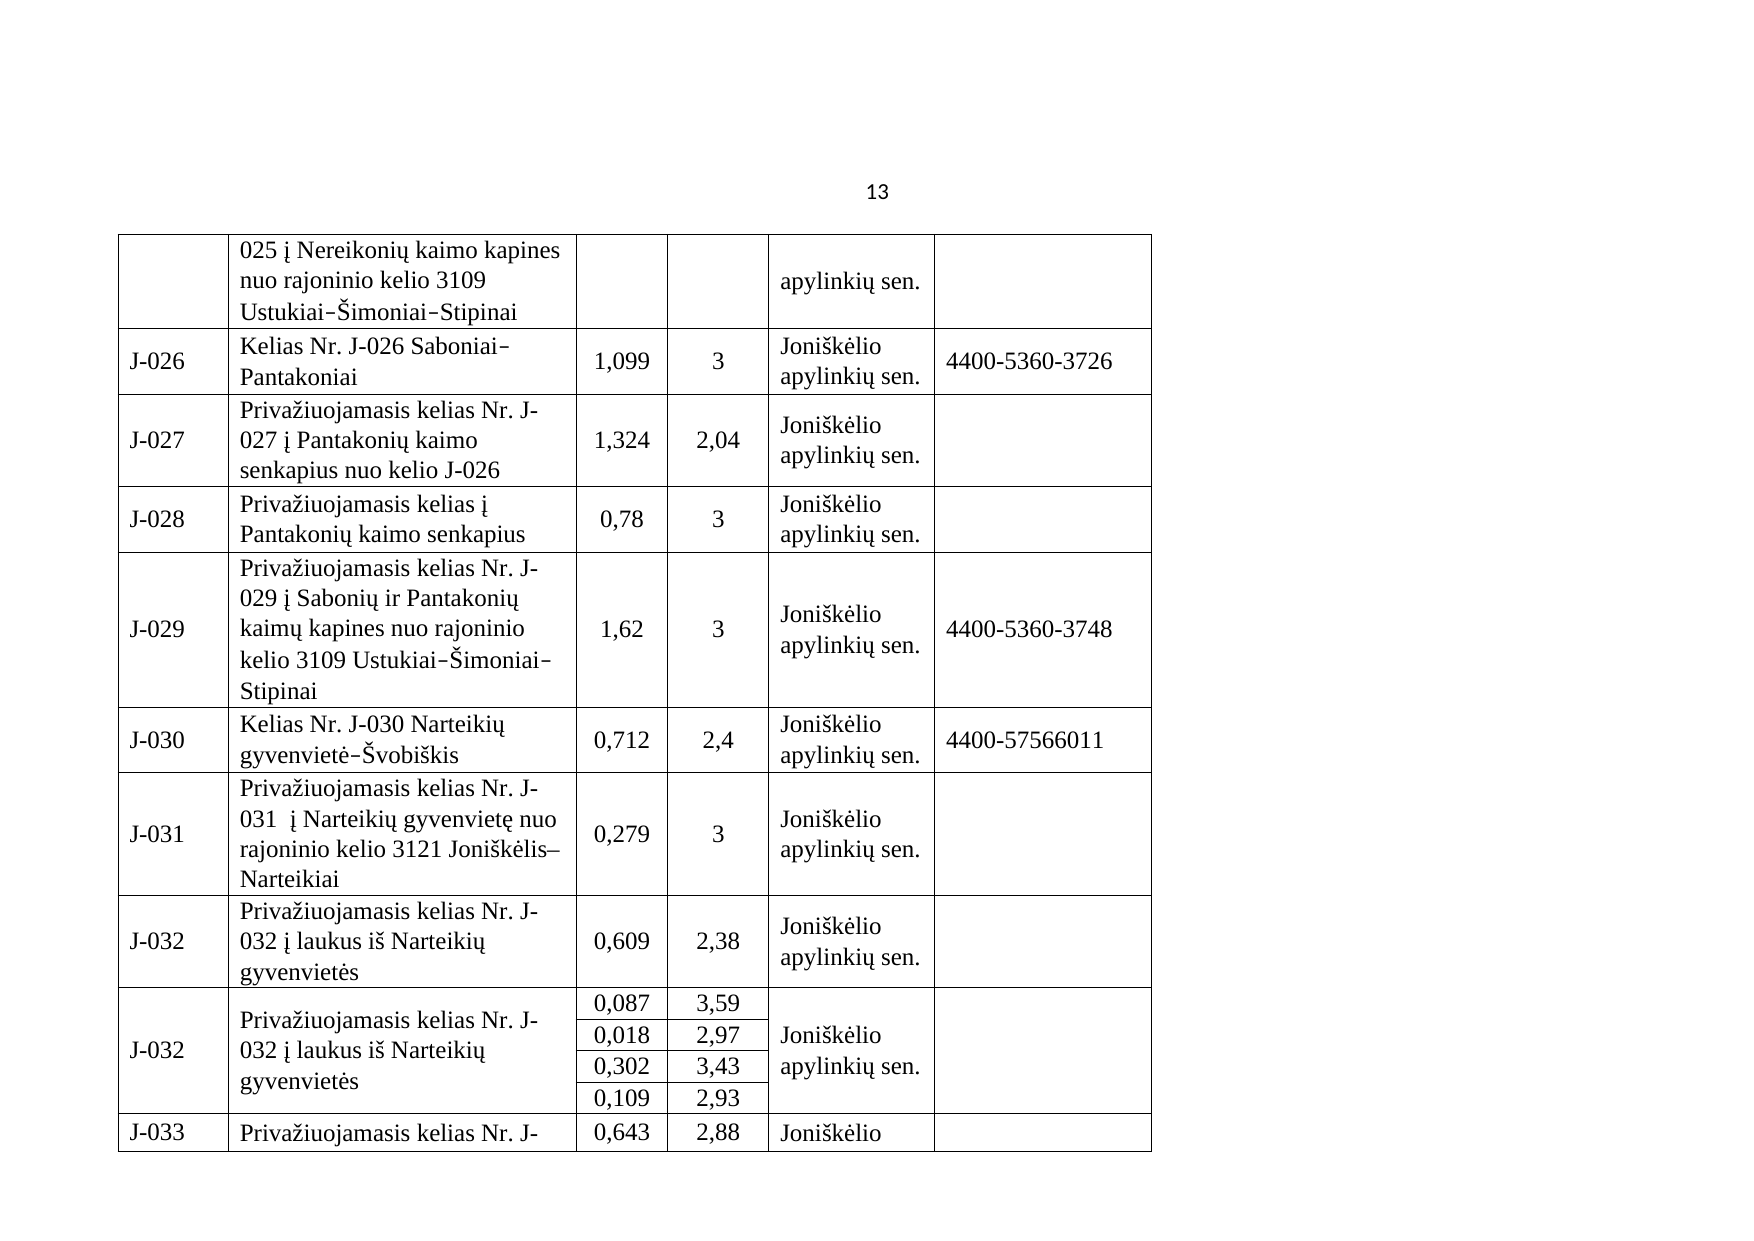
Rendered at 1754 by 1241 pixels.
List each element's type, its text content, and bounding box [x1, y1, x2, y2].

table_cell 2,88 [668, 1114, 768, 1151]
table_cell [935, 896, 1151, 987]
table_cell [577, 235, 667, 328]
table_cell Privažiuojamasis kelias Nr. J-029 į Sabonių ir Pantakonių kaimų kapines nuo rajoninio kelio 3109 Ustukiai–Šimoniai–Stipinai [229, 553, 576, 707]
table_cell 4400-57566011 [935, 708, 1151, 772]
table_cell 0,302 [577, 1051, 667, 1082]
table_cell 2,93 [668, 1083, 768, 1113]
table_cell 3,59 [668, 988, 768, 1019]
table_cell [935, 395, 1151, 486]
table_cell Joniškėlio apylinkių sen. [769, 773, 934, 895]
table_cell 0,78 [577, 487, 667, 552]
table_cell Kelias Nr. J-026 Saboniai–Pantakoniai [229, 329, 576, 394]
table_cell Privažiuojamasis kelias Nr. J-032 į laukus iš Narteikių gyvenvietės [229, 988, 576, 1113]
table_cell 0,087 [577, 988, 667, 1019]
table_cell Joniškėlio apylinkių sen. [769, 329, 934, 394]
table_cell 4400-5360-3748 [935, 553, 1151, 707]
table_cell 3 [668, 773, 768, 895]
table_cell Joniškėlio apylinkių sen. [769, 708, 934, 772]
table_cell Privažiuojamasis kelias Nr. J-031 į Narteikių gyvenvietę nuo rajoninio kelio 3121 Joniškėlis–Narteikiai [229, 773, 576, 895]
table_cell Kelias Nr. J-030 Narteikių gyvenvietė–Švobiškis [229, 708, 576, 772]
table_cell Joniškėlio [769, 1114, 934, 1151]
table_cell Joniškėlio apylinkių sen. [769, 395, 934, 486]
table_cell Privažiuojamasis kelias į Pantakonių kaimo senkapius [229, 487, 576, 552]
table_cell Joniškėlio apylinkių sen. [769, 487, 934, 552]
table_cell 025 į Nereikonių kaimo kapines nuo rajoninio kelio 3109 Ustukiai–Šimoniai–Stipinai [229, 235, 576, 328]
table_cell 0,712 [577, 708, 667, 772]
table_cell [668, 235, 768, 328]
table_cell J-031 [119, 773, 228, 895]
table_cell 3 [668, 487, 768, 552]
table_cell [935, 773, 1151, 895]
table_cell 0,018 [577, 1020, 667, 1050]
table_cell Privažiuojamasis kelias Nr. J-032 į laukus iš Narteikių gyvenvietės [229, 896, 576, 987]
table_cell J-032 [119, 896, 228, 987]
table_cell 4400-5360-3726 [935, 329, 1151, 394]
table_cell apylinkių sen. [769, 235, 934, 328]
table_cell 0,279 [577, 773, 667, 895]
table_cell 3 [668, 329, 768, 394]
table_cell 2,04 [668, 395, 768, 486]
table_cell [935, 487, 1151, 552]
table_cell 0,109 [577, 1083, 667, 1113]
table_cell J-029 [119, 553, 228, 707]
table_cell 1,099 [577, 329, 667, 394]
table_cell 1,324 [577, 395, 667, 486]
table_cell Privažiuojamasis kelias Nr. J- [229, 1114, 576, 1151]
table_cell 2,4 [668, 708, 768, 772]
table_cell 2,97 [668, 1020, 768, 1050]
table_cell Joniškėlio apylinkių sen. [769, 896, 934, 987]
table_cell J-028 [119, 487, 228, 552]
table_cell 3,43 [668, 1051, 768, 1082]
table_cell J-033 [119, 1114, 228, 1151]
table_cell 1,62 [577, 553, 667, 707]
table_cell 0,643 [577, 1114, 667, 1151]
table_cell [935, 988, 1151, 1113]
table_cell 0,609 [577, 896, 667, 987]
table_cell J-032 [119, 988, 228, 1113]
table_cell 3 [668, 553, 768, 707]
table_cell Joniškėlio apylinkių sen. [769, 553, 934, 707]
table_cell J-026 [119, 329, 228, 394]
table_cell [119, 235, 228, 328]
table_cell 2,38 [668, 896, 768, 987]
table_cell J-030 [119, 708, 228, 772]
table_cell J-027 [119, 395, 228, 486]
table_cell [935, 1114, 1151, 1151]
table_cell [935, 235, 1151, 328]
table_cell Privažiuojamasis kelias Nr. J-027 į Pantakonių kaimo senkapius nuo kelio J-026 [229, 395, 576, 486]
table_cell Joniškėlio apylinkių sen. [769, 988, 934, 1113]
